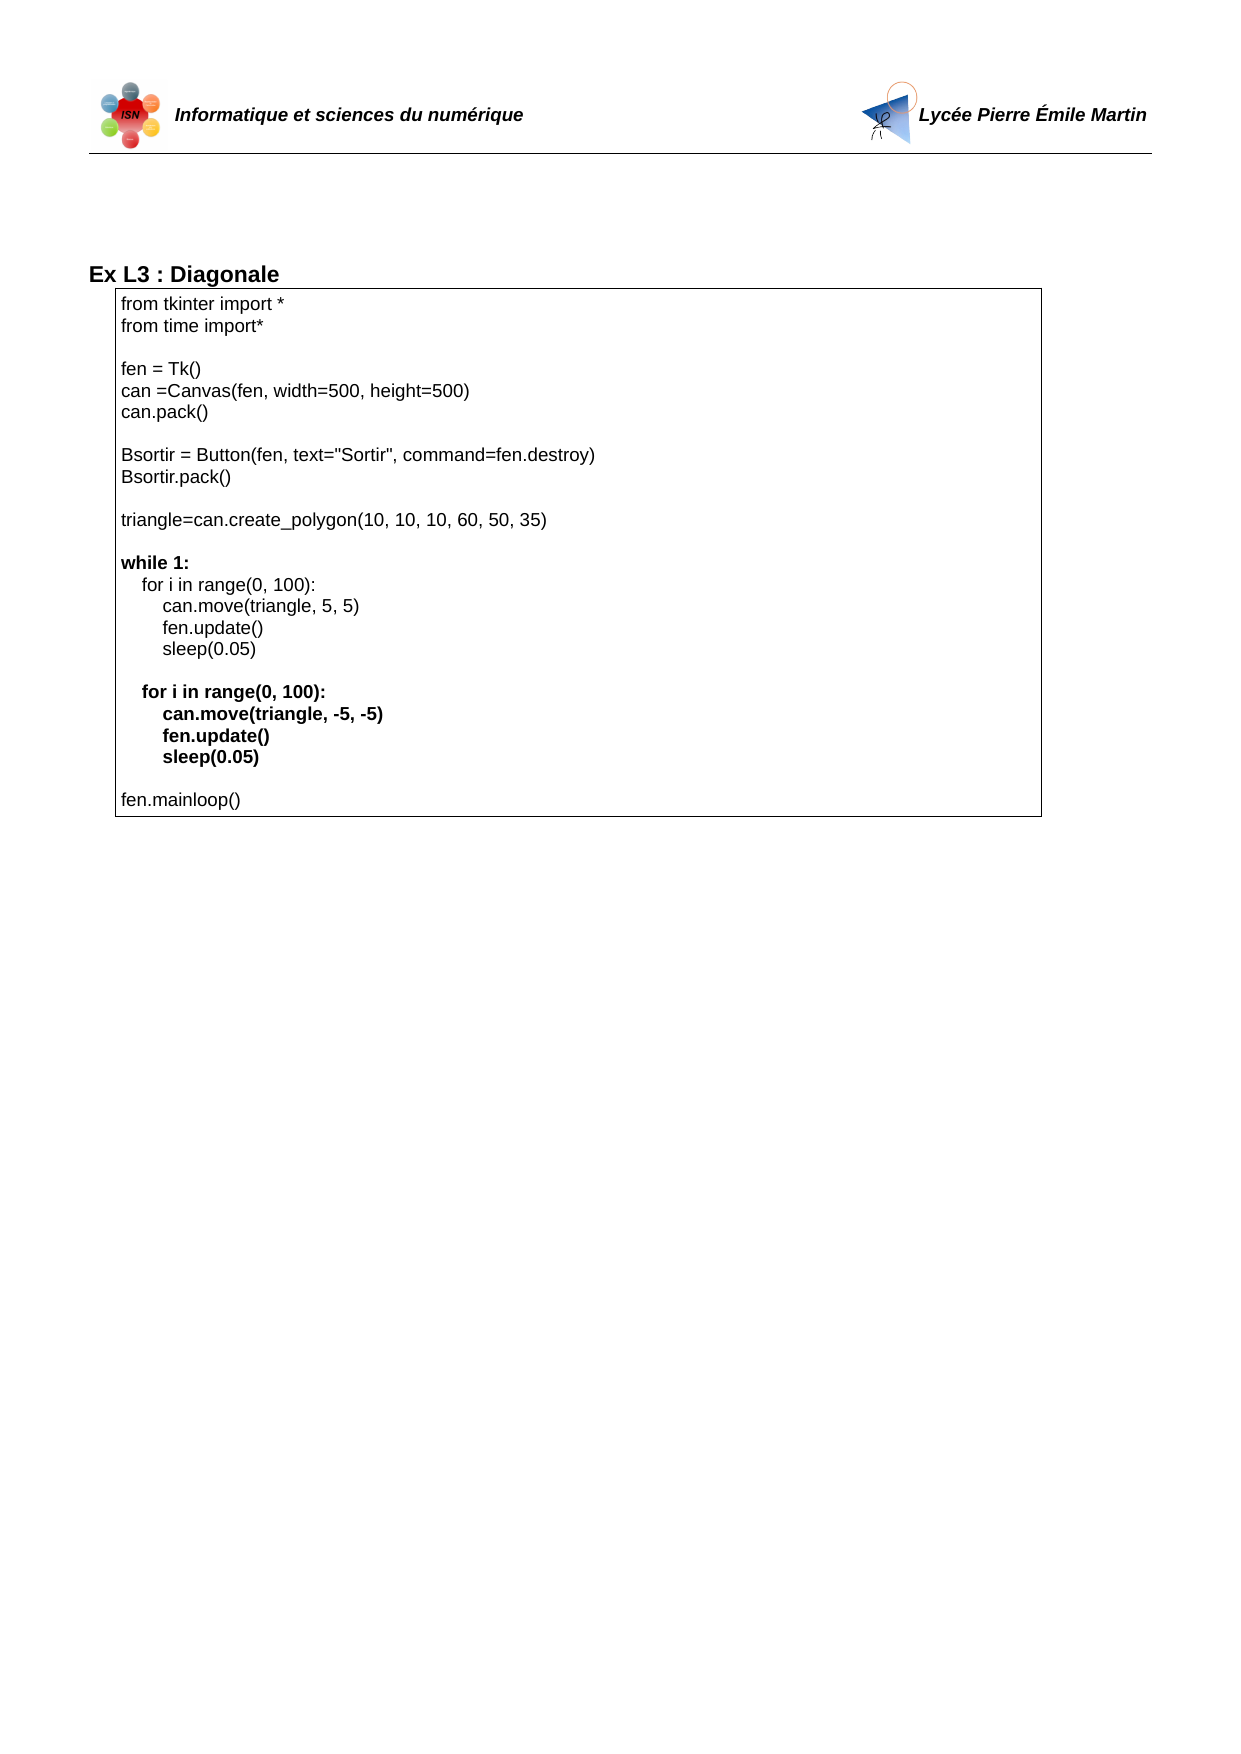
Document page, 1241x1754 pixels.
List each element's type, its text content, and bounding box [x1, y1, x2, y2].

table_header from tkinter import * from time import* fen = Tk() can =Canvas(fen, width=500, height=500) can.pack() Bsortir = Button(fen, text="Sortir", command=fen.destroy) Bsortir.pack() triangle=can.create_polygon(10, 10, 10, 60, 50, 35) while 1: for i in range(0, 100): can.move(triangle, 5, 5) fen.update() sleep(0.05) for i in range(0, 100): can.move(triangle, -5, -5) fen.update() sleep(0.05) fen.mainloop() [116, 289, 1041, 816]
text Ex L3 : Diagonale [88, 261, 1152, 287]
picture [859, 80, 919, 145]
picture [91, 79, 168, 151]
